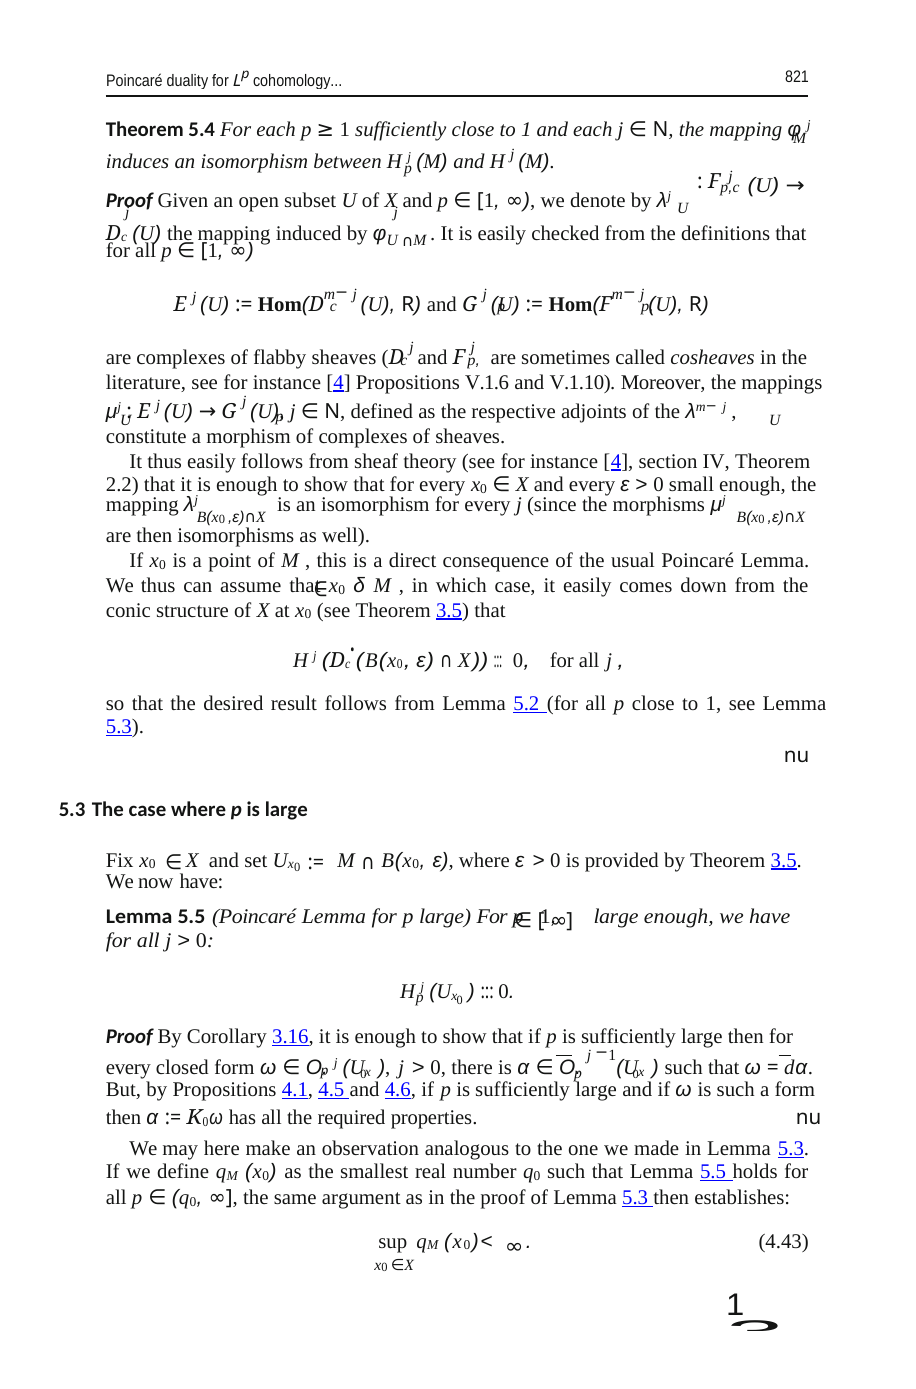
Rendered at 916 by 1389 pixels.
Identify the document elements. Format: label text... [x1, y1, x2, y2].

text (U) → [748, 169, 826, 198]
text E j (U) := Hom(Dm− j (U), R) and G j (U) := Hom(Fm− j (U), R) [173, 281, 826, 318]
text ∈ := ∩ [165, 847, 375, 875]
text p [497, 298, 501, 311]
text Theorem 5.4 For each p ≥ 1 sufficiently close to 1 and each j ∈ N, the mapping φ j [106, 114, 826, 142]
text Dc (U) the mapping induced by φU ∩M . It is easily checked from the definitions that for all p ∈ [1, ∞) [106, 222, 810, 264]
text constitute a morphism of complexes of sheaves. [106, 425, 826, 448]
text H j (Ux ) ::: 0. [100, 976, 816, 1004]
text ∞ [504, 1231, 526, 1259]
text H j (Dc•(B(x0, ε) ∩ X)) ::: 0, for all j , [293, 639, 826, 673]
text p [416, 988, 423, 1006]
text x0 ∈X [374, 1253, 826, 1275]
text are then isomorphisms as well). [106, 524, 826, 547]
text 0 [634, 1067, 638, 1077]
text p [574, 1064, 582, 1082]
text induces an isomorphism between H j (M) and H j (M). [106, 145, 684, 173]
list The case where p is large [58, 796, 826, 821]
text are complexes of flabby sheaves (D j and F j are sometimes called cosheaves in the [106, 338, 826, 370]
text 0 [456, 993, 463, 1007]
text If x0 is a point of M , this is a direct consequence of the usual Poincaré Lemma. We thus can assume that x0 δ M , in which case, it easily comes down from the conic structure of X at x0 (see Theorem 3.5) that [106, 548, 809, 622]
text p [404, 159, 412, 177]
text Lemma 5.5 (Poincaré Lemma for p large) For p 1, large enough, we have for all j > 0: [106, 904, 809, 952]
text It thus easily follows from sheaf theory (see for instance [4], section IV, Theorem 2.2) that it is enough to show that for every x0 ∈ X and every ε > 0 small enough, the [106, 451, 818, 498]
text j [728, 167, 733, 185]
text mapping λj [106, 498, 268, 515]
text sup qM (x0)< . (4.43) [378, 1230, 826, 1253]
text j [127, 213, 395, 219]
text p,c [641, 298, 661, 316]
text c [400, 359, 407, 369]
text M [793, 129, 806, 147]
text then α := K0ω has all the required properties. nu [106, 1100, 826, 1131]
text U [120, 411, 131, 429]
text We may here make an observation analogous to the one we made in Lemma 5.3. If we define qM (x0) as the smallest real number q0 such that Lemma 5.5 holds for all p ∈ (q0, ∞], the same argument as in the proof of Lemma 5.3 then establishes: [106, 1137, 809, 1211]
text ∈ [313, 574, 326, 602]
text U [677, 200, 688, 217]
text : Fp,c [697, 170, 746, 198]
text But, by Propositions 4.1, 4.5 and 4.6, if p is sufficiently large and if ω is such a form [106, 1081, 826, 1100]
text p [501, 298, 505, 310]
text B(x0 ,ε)∩X [273, 515, 748, 524]
text c [329, 298, 337, 315]
text nu [92, 738, 809, 769]
text p [320, 1062, 328, 1079]
text B(x0 ,ε)∩X [748, 515, 806, 524]
text U [769, 411, 780, 429]
text is an isomorphism for every j (since the morphisms μj [277, 498, 826, 515]
text p [277, 408, 283, 416]
text ∈ [ ∞] [514, 905, 588, 933]
text so that the desired result follows from Lemma 5.2 (for all p close to 1, see Lemma 5.3). [106, 692, 826, 738]
text Fix x0 X and set Ux0 M B(x0, ε), where ε > 0 is provided by Theorem 3.5. We now have: [106, 848, 809, 893]
text Proof Given an open subset U of X and p ∈ [1, ∞), we denote by λj [106, 184, 684, 213]
text j [395, 213, 826, 219]
text p [497, 309, 505, 315]
text p [275, 415, 283, 425]
text literature, see for instance [4] Propositions V.1.6 and V.1.10). Moreover, the mappings [106, 371, 826, 394]
text Proof By Corollary 3.16, it is enough to show that if p is sufficiently large then for every closed form ω ∈ O. j (Ux ), j > 0, there is α ∈ O. j −1(Ux ) such that ω = dα. [106, 1026, 826, 1081]
text μj : E j (U) → G j (U), j ∈ N, defined as the respective adjoints of the λm− j , [106, 394, 826, 426]
text B(x0 ,ε)∩X [208, 515, 268, 524]
text p,c [467, 352, 488, 370]
